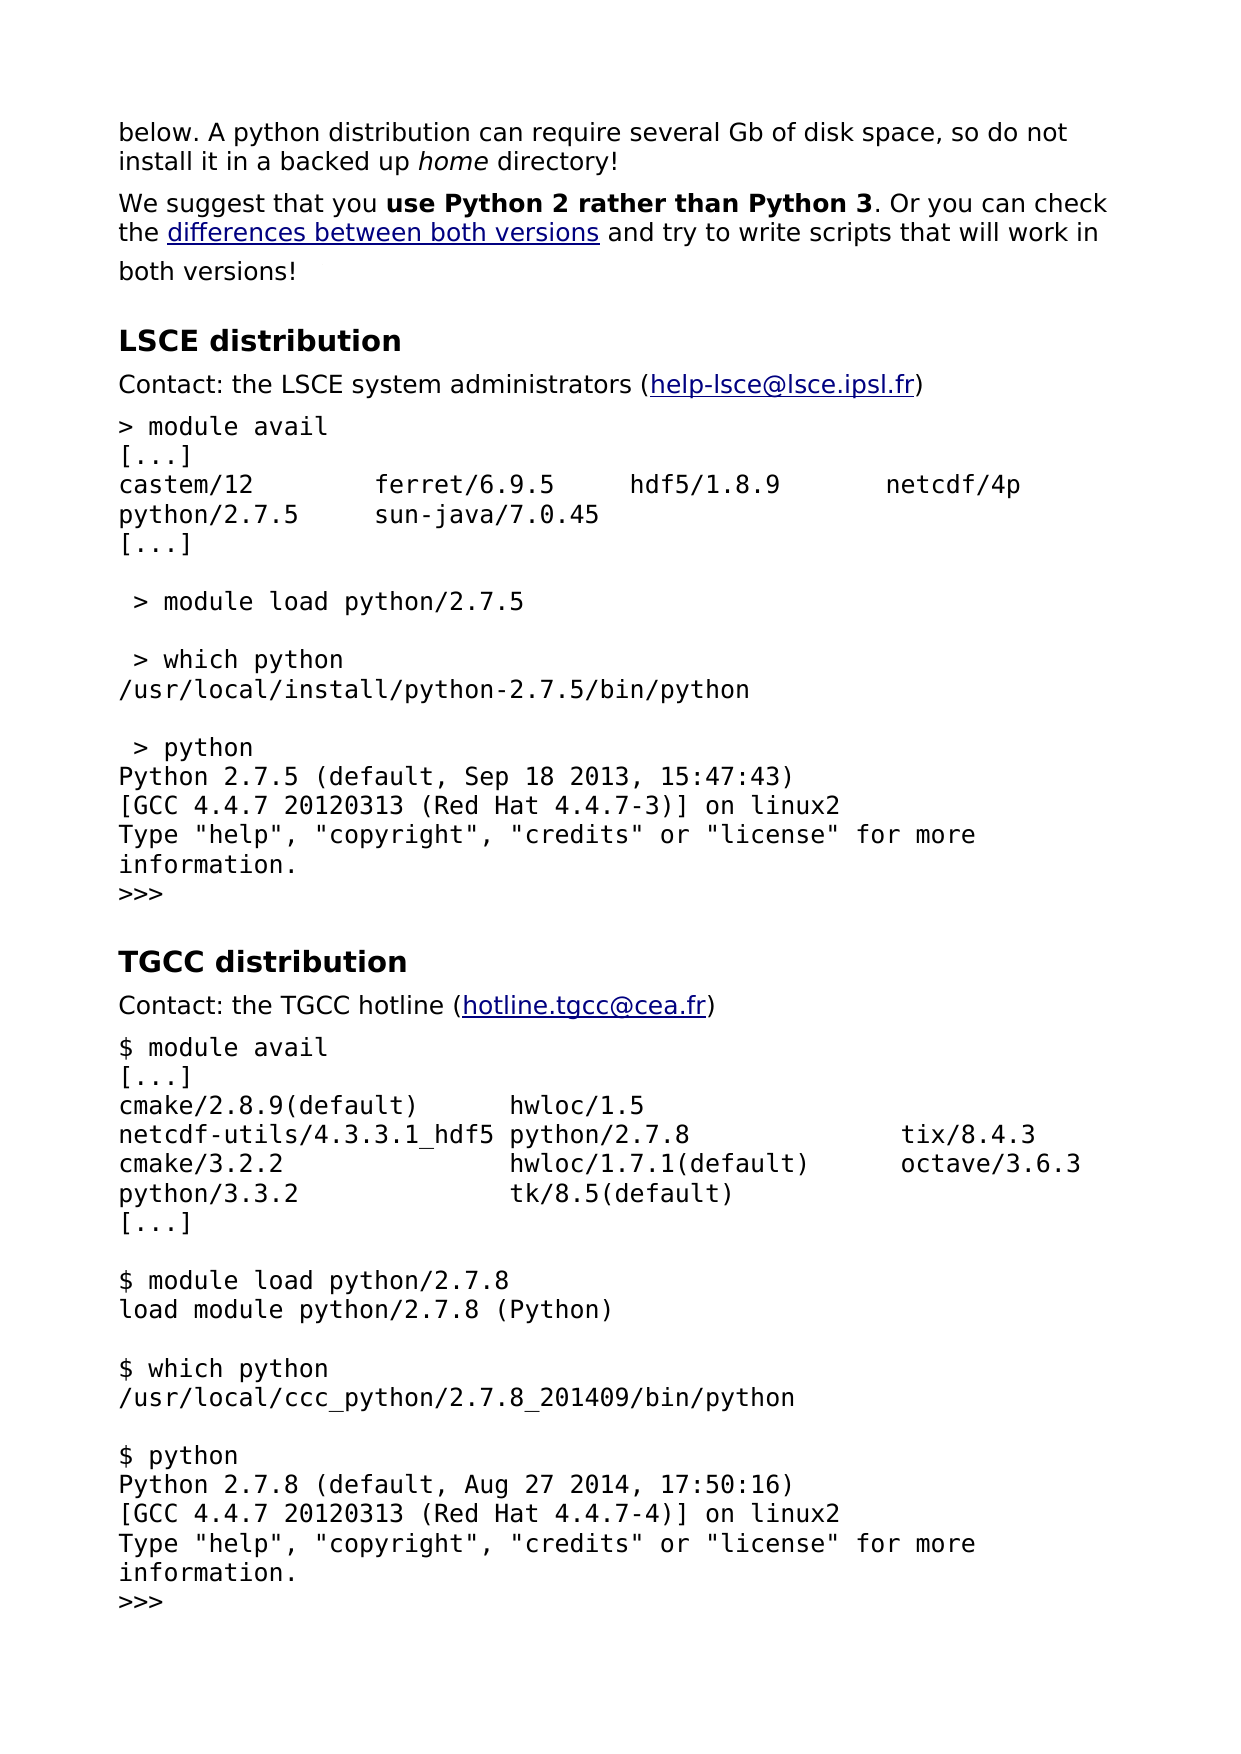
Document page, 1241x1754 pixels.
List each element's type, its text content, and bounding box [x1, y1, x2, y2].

text Contact: the LSCE system administrators (help-lsce@lsce.ipsl.fr) [118, 371, 1122, 400]
text $ module avail [...] cmake/2.8.9(default) hwloc/1.5 netcdf-utils/4.3.3.1_hdf5 python/2.7.8 tix/8.4.3 cmake/3.2.2 hwloc/1.7.1(default) octave/3.6.3 python/3.3.2 tk/8.5(default) [...] $ module load python/2.7.8 load module python/2.7.8 (Python) $ which python /usr/local/ccc_python/2.7.8_201409/bin/python $ python Python 2.7.8 (default, Aug 27 2014, 17:50:16) [GCC 4.4.7 20120313 (Red Hat 4.4.7-4)] on linux2 Type "help", "copyright", "credits" or "license" for more information. >>> [118, 1033, 1122, 1616]
text below. A python distribution can require several Gb of disk space, so do not install it in a backed up home directory! [118, 118, 1122, 176]
text > module avail [...] castem/12 ferret/6.9.5 hdf5/1.8.9 netcdf/4p python/2.7.5 sun-java/7.0.45 [...] > module load python/2.7.5 > which python /usr/local/install/python-2.7.5/bin/python > python Python 2.7.5 (default, Sep 18 2013, 15:47:43) [GCC 4.4.7 20120313 (Red Hat 4.4.7-3)] on linux2 Type "help", "copyright", "credits" or "license" for more information. >>> [118, 412, 1122, 908]
text We suggest that you use Python 2 rather than Python 3. Or you can check the differences between both versions and try to write scripts that will work in both versions! [118, 189, 1122, 287]
subtitle TGCC distribution [118, 945, 1122, 979]
subtitle LSCE distribution [118, 324, 1122, 358]
text Contact: the TGCC hotline (hotline.tgcc@cea.fr) [118, 991, 1122, 1021]
